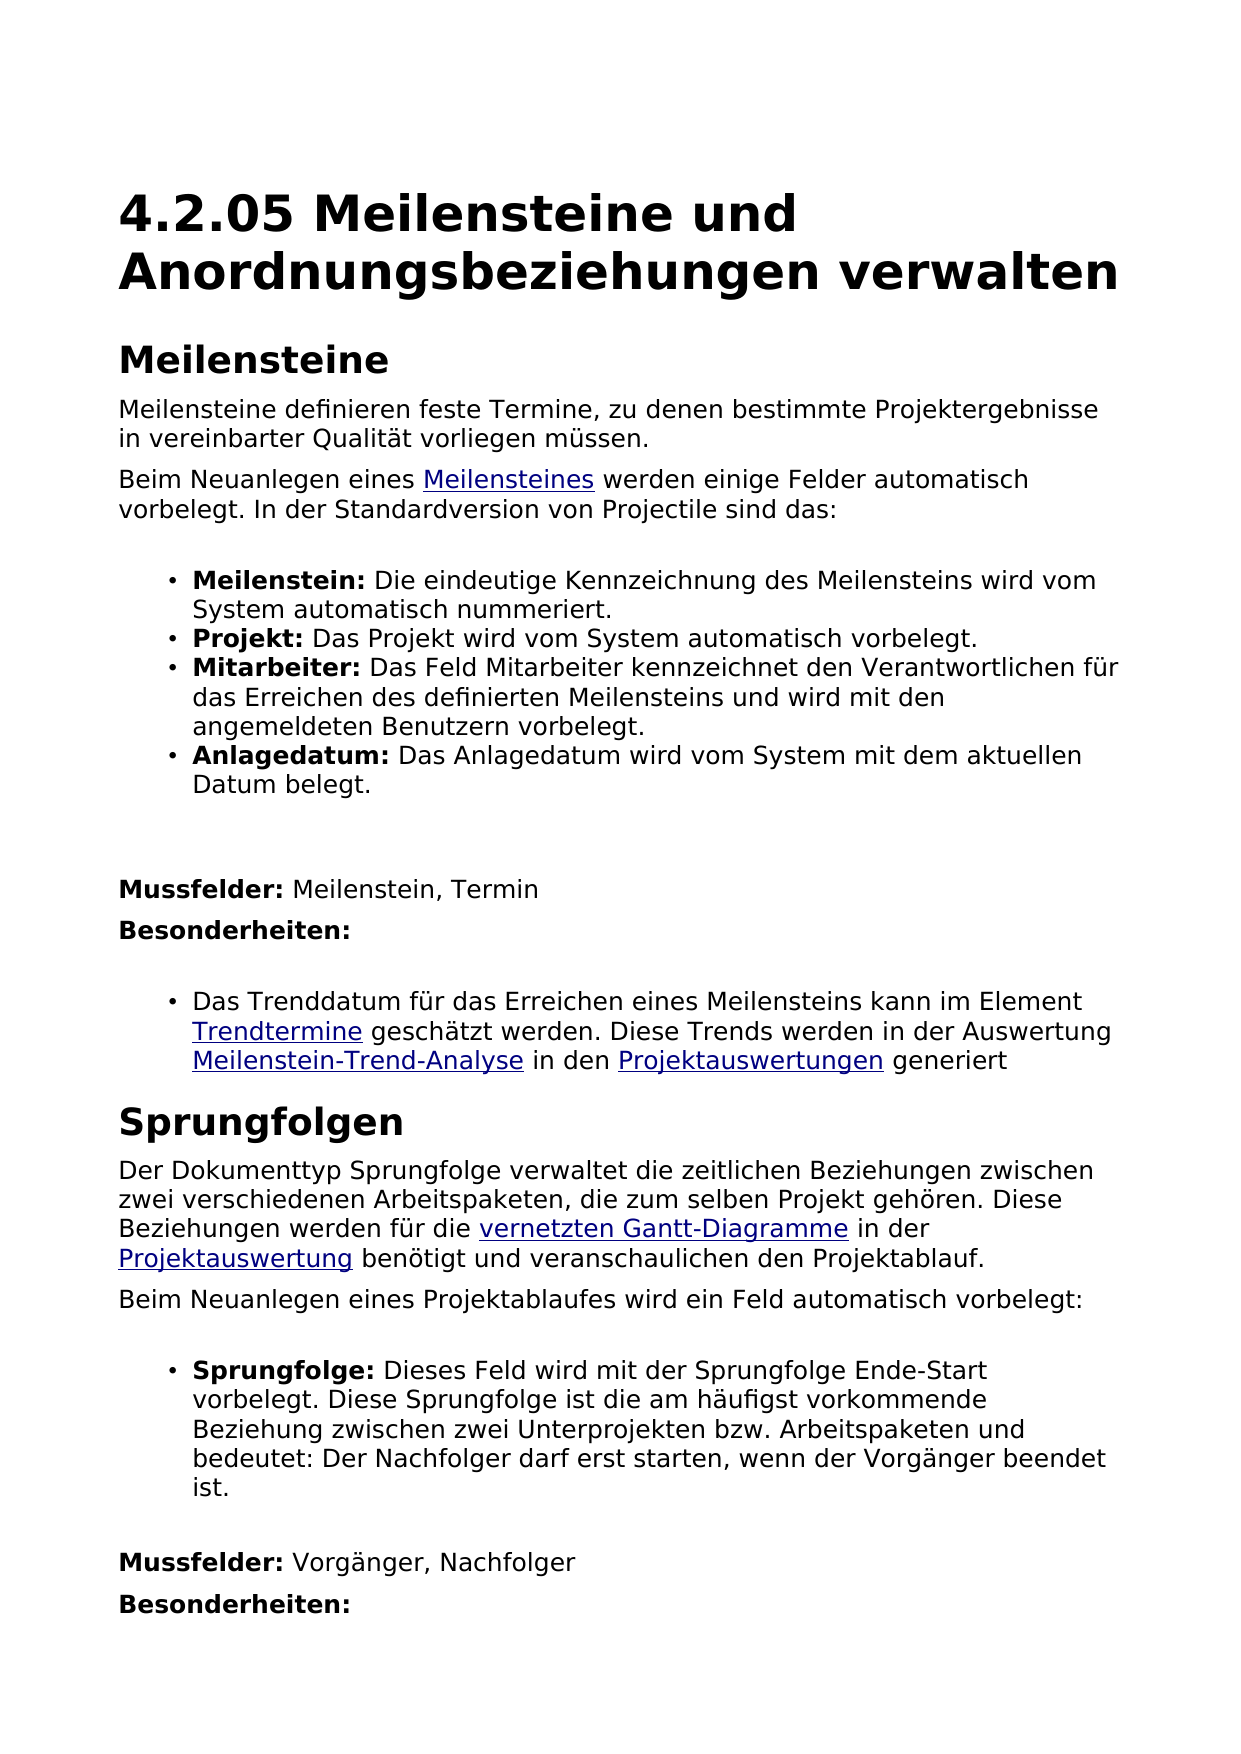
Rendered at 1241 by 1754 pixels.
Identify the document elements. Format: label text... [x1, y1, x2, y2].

text Mussfelder: Vorgänger, Nachfolger [118, 1548, 1122, 1577]
text Beim Neuanlegen eines Projektablaufes wird ein Feld automatisch vorbelegt: [118, 1285, 1122, 1314]
list Meilenstein: Die eindeutige Kennzeichnung des Meilensteins wird vom System automatisch nummeriert. [177, 566, 1122, 624]
text Der Dokumenttyp Sprungfolge verwaltet die zeitlichen Beziehungen zwischen zwei verschiedenen Arbeitspaketen, die zum selben Projekt gehören. Diese Beziehungen werden für die vernetzten Gantt-Diagramme in der Projektauswertung benötigt und veranschaulichen den Projektablauf. [118, 1156, 1122, 1273]
subtitle Sprungfolgen [118, 1100, 1122, 1144]
text Meilensteine definieren feste Termine, zu denen bestimmte Projektergebnisse in vereinbarter Qualität vorliegen müssen. [118, 395, 1122, 453]
subtitle Meilensteine [118, 339, 1122, 382]
list Das Trenddatum für das Erreichen eines Meilensteins kann im Element Trendtermine geschätzt werden. Diese Trends werden in der Auswertung Meilenstein-Trend-Analyse in den Projektauswertungen generiert [177, 988, 1122, 1075]
text Mussfelder: Meilenstein, Termin [118, 875, 1122, 904]
list Mitarbeiter: Das Feld Mitarbeiter kennzeichnet den Verantwortlichen für das Erreichen des definierten Meilensteins und wird mit den angemeldeten Benutzern vorbelegt. [177, 653, 1122, 741]
text Besonderheiten: [118, 916, 1122, 946]
list Sprungfolge: Dieses Feld wird mit der Sprungfolge Ende-Start vorbelegt. Diese Sprungfolge ist die am häufigst vorkommende Beziehung zwischen zwei Unterprojekten bzw. Arbeitspaketen und bedeutet: Der Nachfolger darf erst starten, wenn der Vorgänger beendet ist. [177, 1357, 1122, 1502]
list Anlagedatum: Das Anlagedatum wird vom System mit dem aktuellen Datum belegt. [177, 741, 1122, 799]
text Beim Neuanlegen eines Meilensteines werden einige Felder automatisch vorbelegt. In der Standardversion von Projectile sind das: [118, 466, 1122, 524]
list Projekt: Das Projekt wird vom System automatisch vorbelegt. [177, 624, 1122, 653]
text Besonderheiten: [118, 1590, 1122, 1619]
subtitle 4.2.05 Meilensteine und Anordnungsbeziehungen verwalten [118, 185, 1122, 301]
